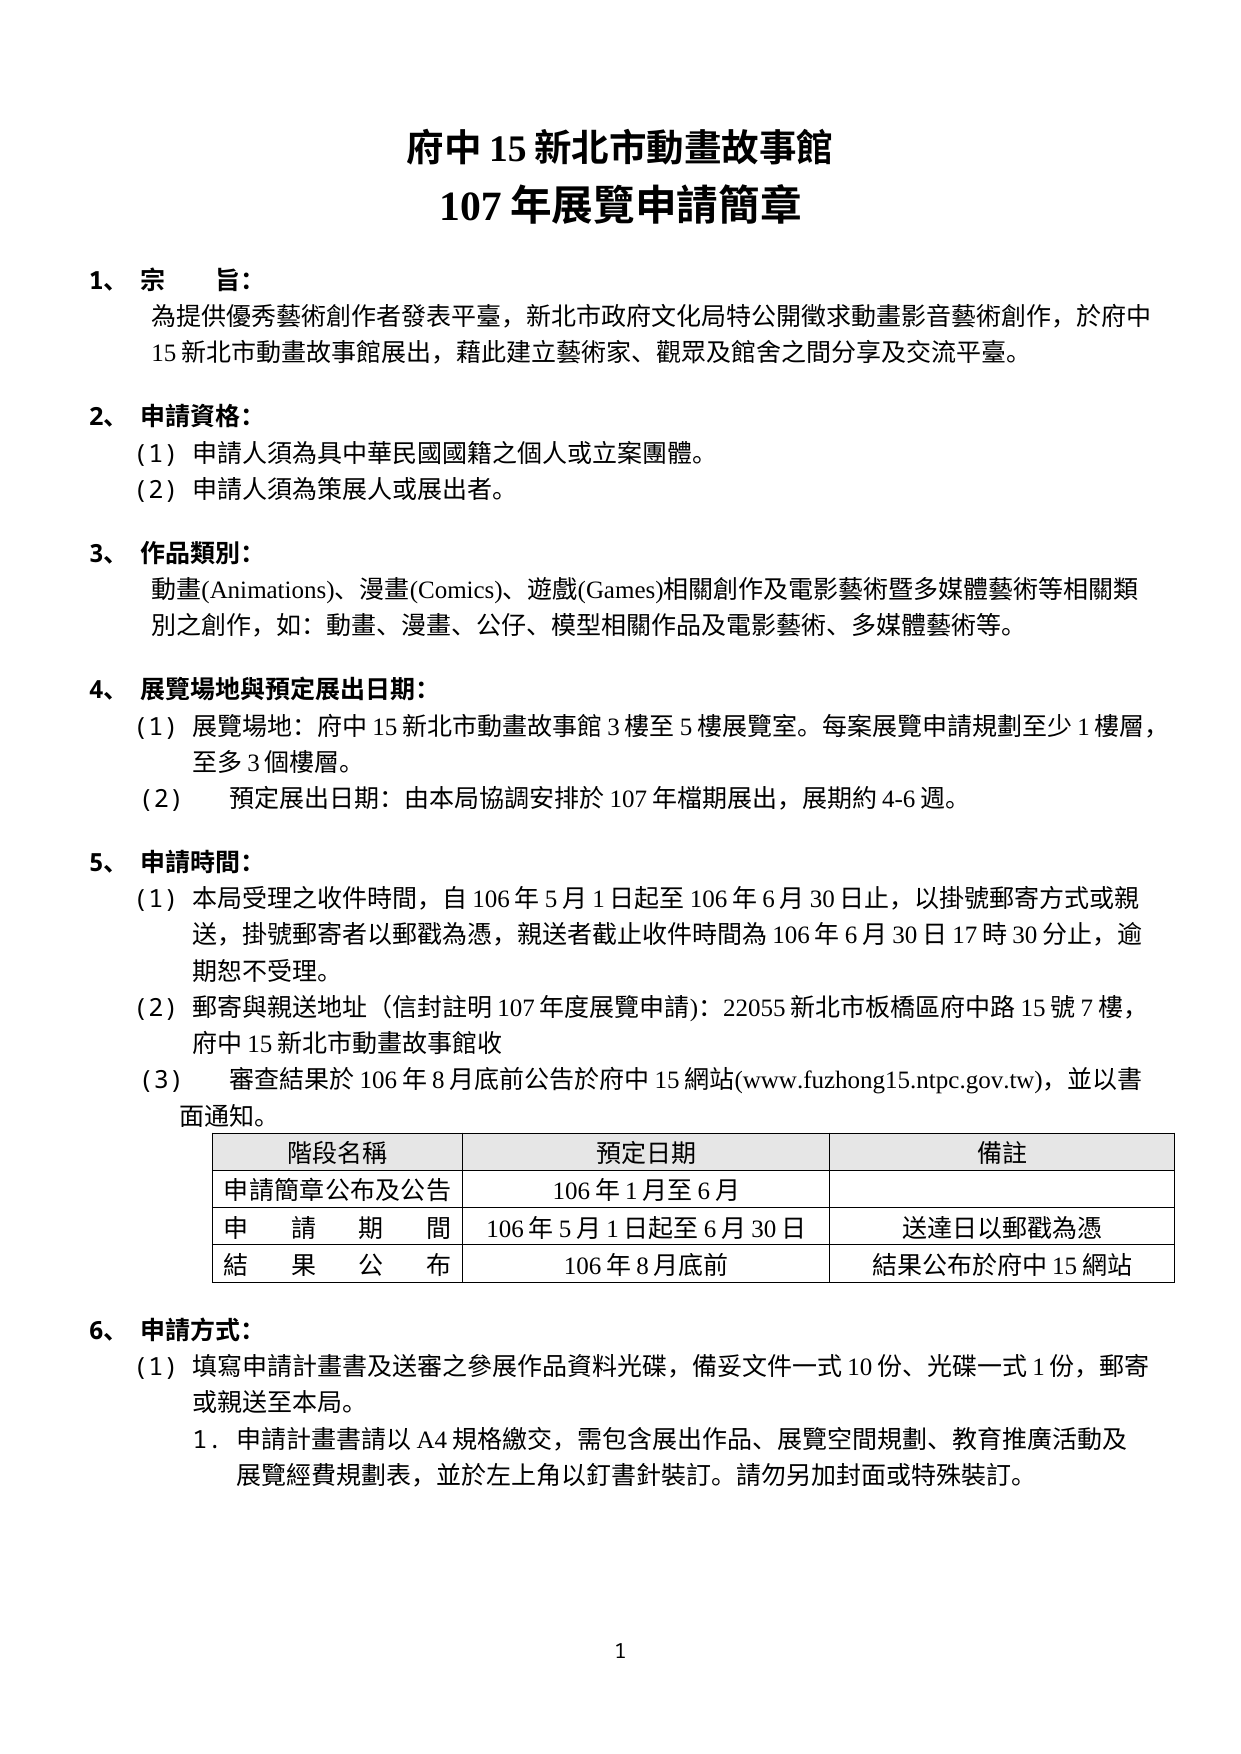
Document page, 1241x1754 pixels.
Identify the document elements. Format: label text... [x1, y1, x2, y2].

table_header 備註 [830, 1134, 1174, 1170]
list 申請人須為具中華民國國籍之個人或立案團體。 [133, 433, 1152, 469]
text 動畫(Animations)、漫畫(Comics)、遊戲(Games)相關創作及電影藝術暨多媒體藝術等相關類別之創作，如：動畫、漫畫、公仔、模型相關作品及電影藝術、多媒體藝術等。 [151, 569, 1152, 642]
table_cell 106年5月1日起至6月30日 [463, 1208, 829, 1244]
list 宗 旨： [89, 260, 1152, 297]
table_cell 申請簡章公布及公告 [213, 1171, 462, 1207]
table_cell [830, 1171, 1174, 1207]
table_cell 106年8月底前 [463, 1245, 829, 1282]
table_cell 送達日以郵戳為憑 [830, 1208, 1174, 1244]
list 填寫申請計畫書及送審之參展作品資料光碟，備妥文件一式10份、光碟一式1份，郵寄或親送至本局。 [133, 1347, 1152, 1419]
table_cell 申請期間 [213, 1208, 462, 1244]
table_cell 結果公布 [213, 1245, 462, 1282]
table_cell 結果公布於府中15網站 [830, 1245, 1174, 1282]
list 展覽場地：府中15新北市動畫故事館3樓至5樓展覽室。每案展覽申請規劃至少1樓層，至多3個樓層。 [133, 706, 1152, 778]
text 府中15新北市動畫故事館 [89, 118, 1152, 172]
text 107年展覽申請簡章 [89, 172, 1152, 233]
list 預定展出日期：由本局協調安排於107年檔期展出，展期約4-6週。 [139, 778, 1152, 815]
table_header 預定日期 [463, 1134, 829, 1170]
list 審查結果於106年8月底前公告於府中15網站(www.fuzhong15.ntpc.gov.tw)，並以書面通知。 [139, 1060, 1152, 1132]
list 申請時間： [89, 842, 1152, 879]
list 郵寄與親送地址（信封註明107年度展覽申請)：22055新北市板橋區府中路15號7樓，府中15新北市動畫故事館收 [133, 987, 1152, 1060]
list 本局受理之收件時間，自106年5月1日起至106年6月30日止，以掛號郵寄方式或親送，掛號郵寄者以郵戳為憑，親送者截止收件時間為106年6月30日17時30分止，逾期恕不受理。 [133, 879, 1152, 987]
list 作品類別： [89, 533, 1152, 569]
table_cell 106年1月至6月 [463, 1171, 829, 1207]
list 申請計畫書請以A4規格繳交，需包含展出作品、展覽空間規劃、教育推廣活動及展覽經費規劃表，並於左上角以釘書針裝訂。請勿另加封面或特殊裝訂。 [192, 1419, 1152, 1492]
list 申請方式： [89, 1310, 1152, 1347]
list 展覽場地與預定展出日期： [89, 670, 1152, 706]
list 申請資格： [89, 397, 1152, 433]
list 申請人須為策展人或展出者。 [133, 469, 1152, 506]
text 為提供優秀藝術創作者發表平臺，新北市政府文化局特公開徵求動畫影音藝術創作，於府中15新北市動畫故事館展出，藉此建立藝術家、觀眾及館舍之間分享及交流平臺。 [151, 297, 1152, 369]
table_header 階段名稱 [213, 1134, 462, 1170]
